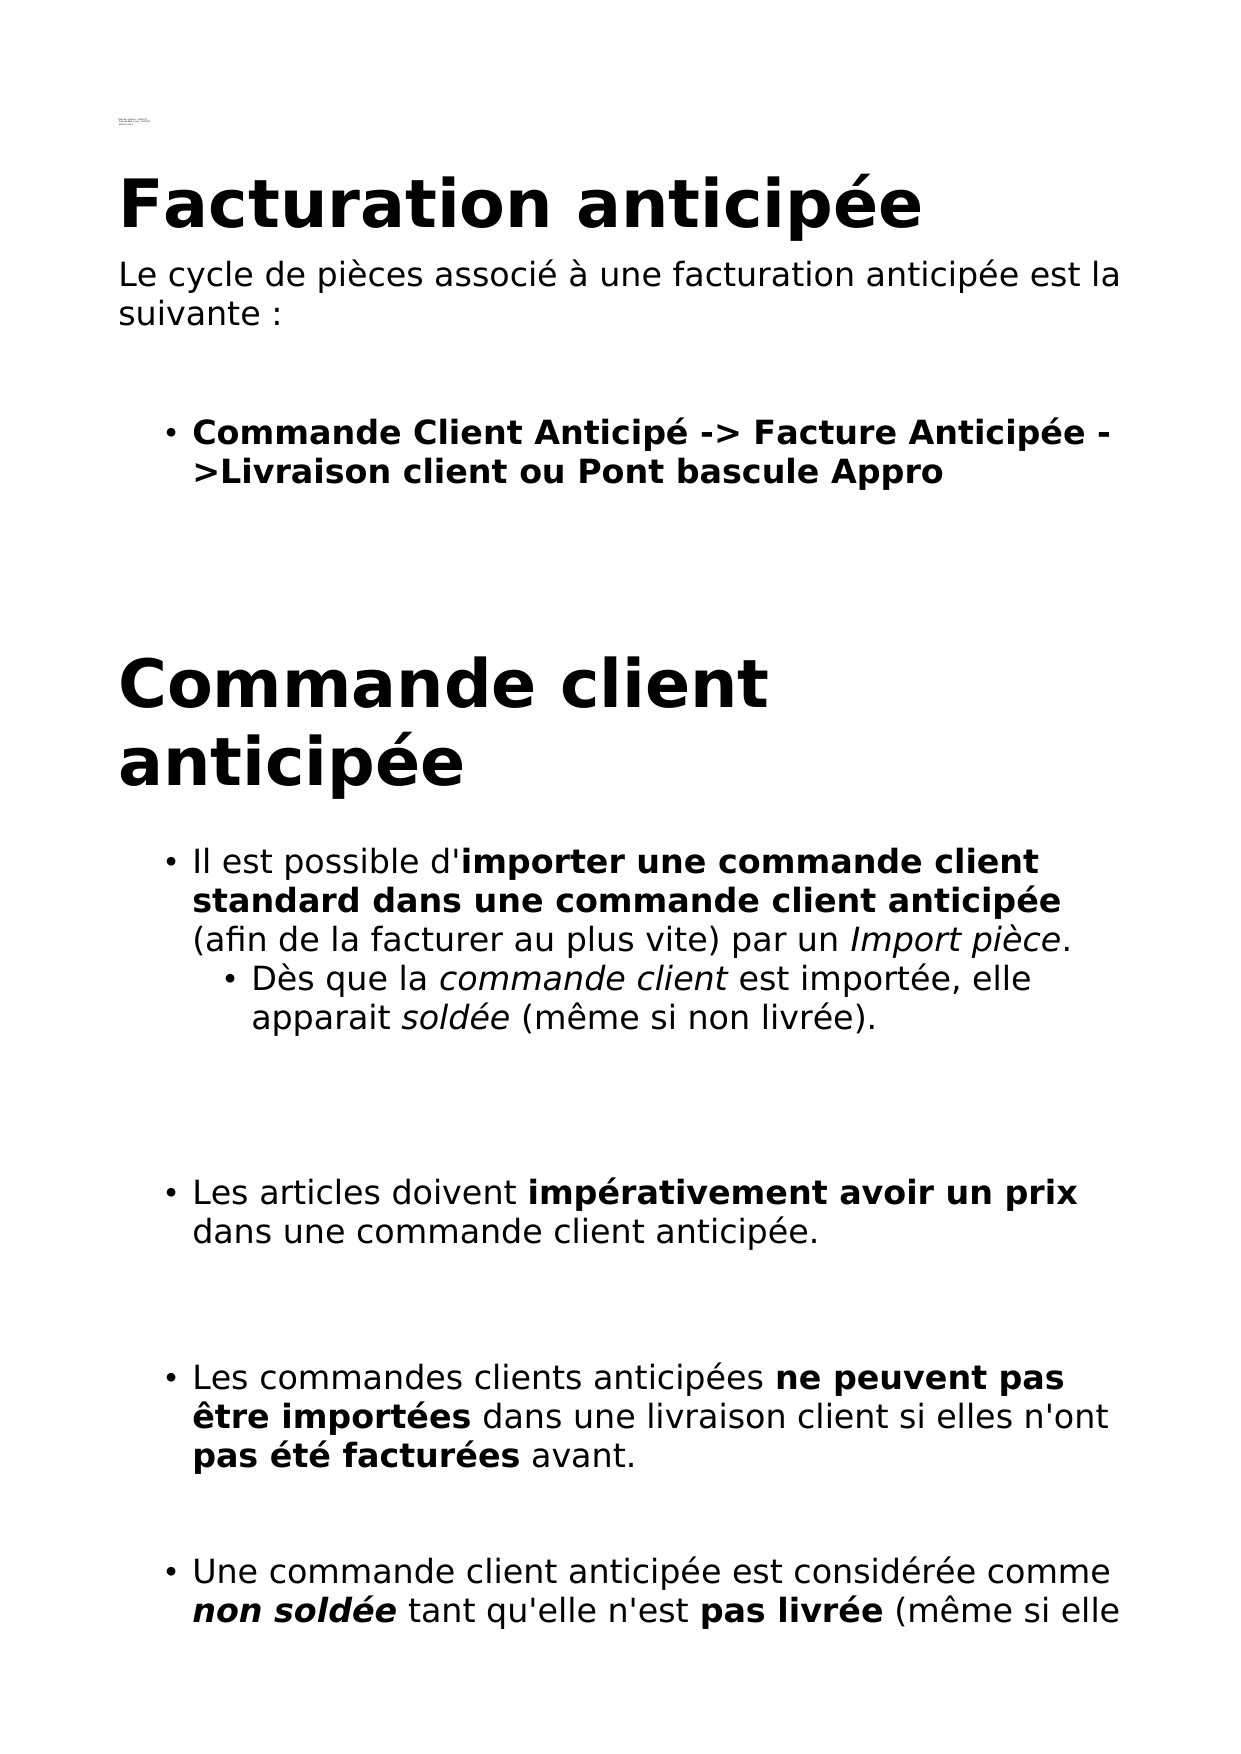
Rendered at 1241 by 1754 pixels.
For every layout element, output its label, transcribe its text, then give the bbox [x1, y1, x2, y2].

text Date de création : 19/01/21 Date de Mise à Jour : 14/05/21 Version v20.1 [118, 118, 1122, 128]
subtitle Facturation anticipée [118, 165, 1122, 243]
list Les commandes clients anticipées ne peuvent pas être importées dans une livraison client si elles n'ont pas été facturées avant. [177, 1359, 1122, 1553]
subtitle Commande client anticipée [118, 646, 1122, 801]
list Il est possible d'importer une commande client standard dans une commande client anticipée (afin de la facturer au plus vite) par un Import pièce. [177, 843, 1122, 959]
list Dès que la commande client est importée, elle apparait soldée (même si non livrée). [236, 959, 1122, 1115]
list Une commande client anticipée est considérée comme non soldée tant qu'elle n'est pas livrée (même si elle [177, 1553, 1122, 1631]
list Les articles doivent impérativement avoir un prix dans une commande client anticipée. [177, 1174, 1122, 1329]
text Le cycle de pièces associé à une facturation anticipée est la suivante : [118, 255, 1122, 372]
list Commande Client Anticipé -> Facture Anticipée ->Livraison client ou Pont bascule Appro [177, 414, 1122, 492]
